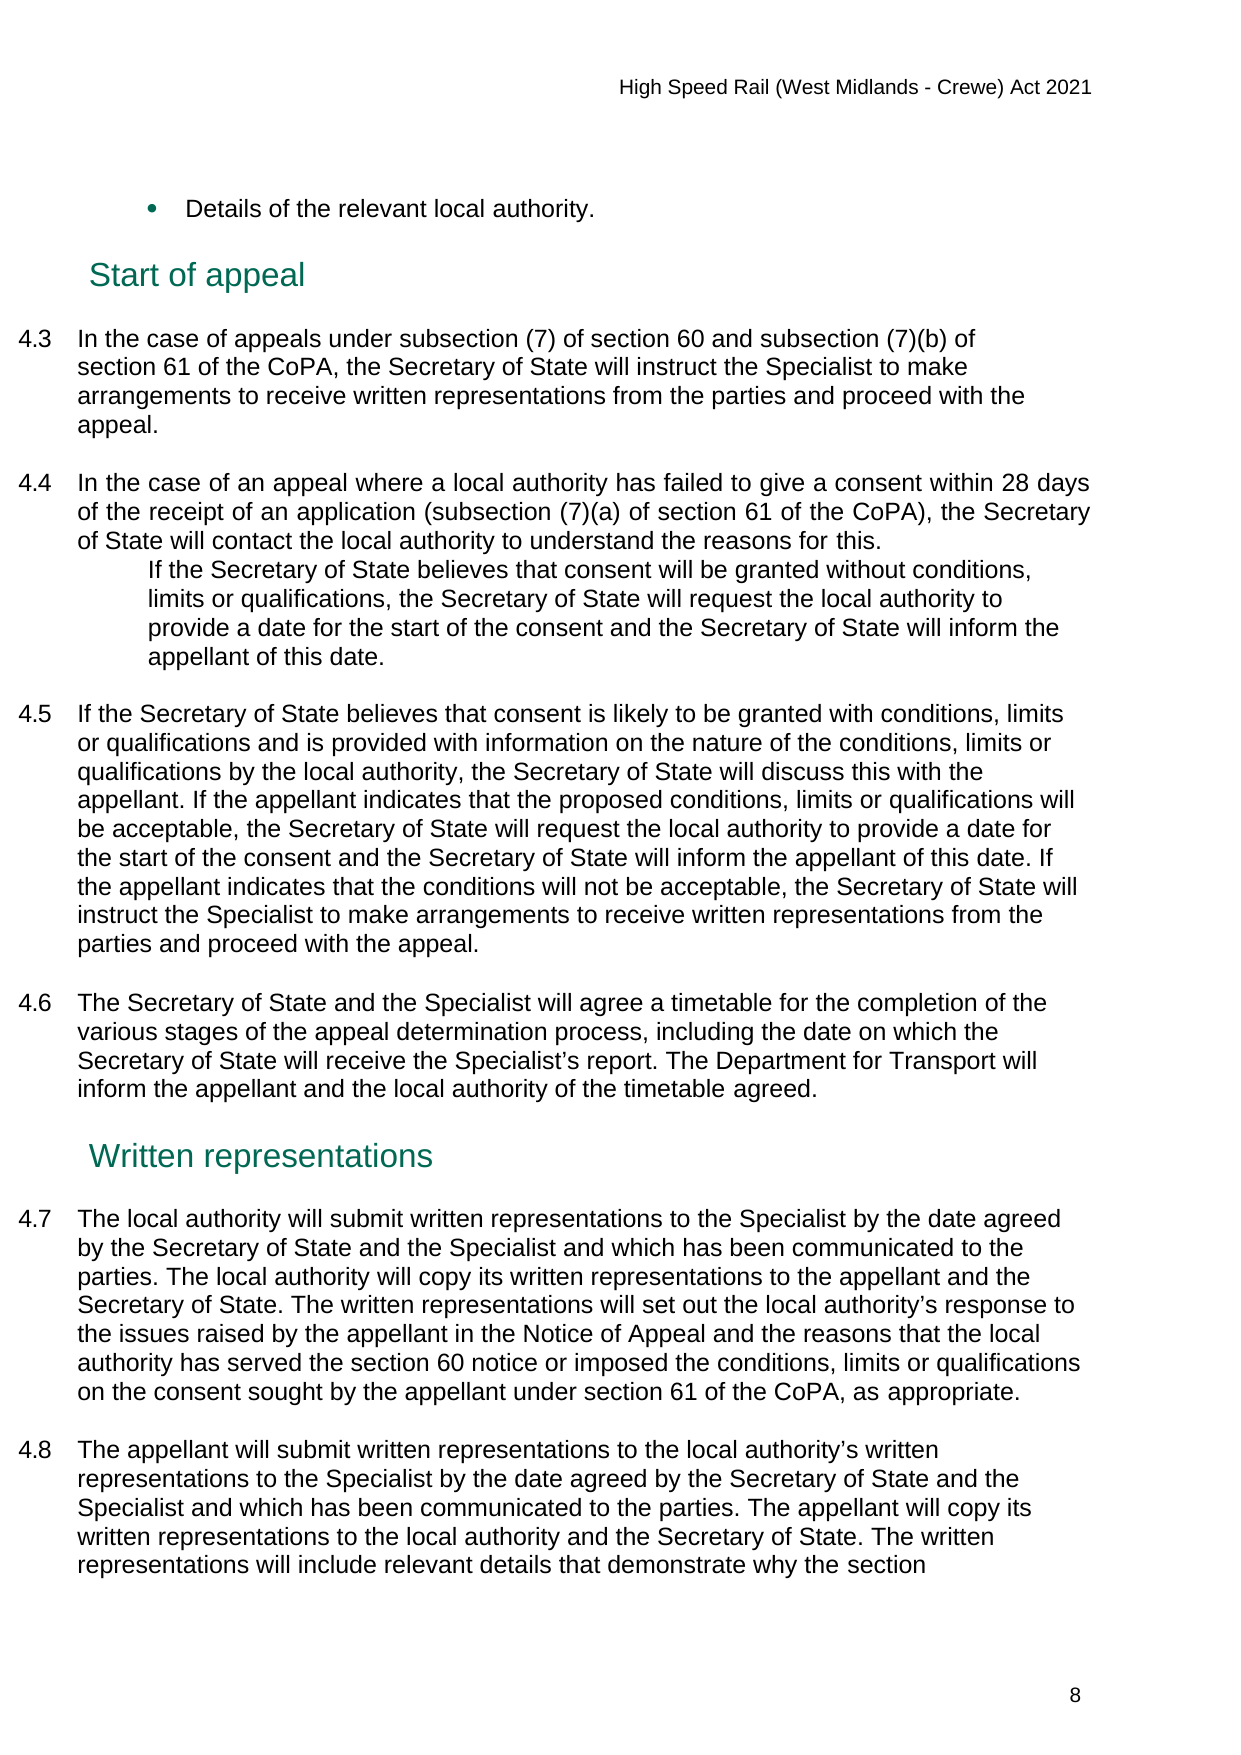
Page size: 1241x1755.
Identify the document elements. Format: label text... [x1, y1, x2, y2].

list The Secretary of State and the Specialist will agree a timetable for the completion of the various stages of the appeal determination process, including the date on which the Secretary of State will receive the Specialist’s report. The Department for Transport will inform the appellant and the local authority of the timetable agreed. [18, 988, 1078, 1103]
subtitle Start of appeal [89, 255, 1163, 294]
list The local authority will submit written representations to the Specialist by the date agreed by the Secretary of State and the Specialist and which has been communicated to the parties. The local authority will copy its written representations to the appellant and the Secretary of State. The written representations will set out the local authority’s response to the issues raised by the appellant in the Notice of Appeal and the reasons that the local authority has served the section 60 notice or imposed the conditions, limits or qualifications on the consent sought by the appellant under section 61 of the CoPA, as appropriate. [18, 1204, 1092, 1405]
list In the case of appeals under subsection (7) of section 60 and subsection (7)(b) of section 61 of the CoPA, the Secretary of State will instruct the Specialist to make arrangements to receive written representations from the parties and proceed with the appeal. [18, 323, 1056, 438]
list If the Secretary of State believes that consent is likely to be granted with conditions, limits or qualifications and is provided with information on the nature of the conditions, limits or qualifications by the local authority, the Secretary of State will discuss this with the appellant. If the appellant indicates that the proposed conditions, limits or qualifications will be acceptable, the Secretary of State will request the local authority to provide a date for the start of the consent and the Secretary of State will inform the appellant of this date. If the appellant indicates that the conditions will not be acceptable, the Secretary of State will instruct the Specialist to make arrangements to receive written representations from the parties and proceed with the appeal. [18, 699, 1089, 958]
subtitle Written representations [89, 1136, 1163, 1174]
text If the Secretary of State believes that consent will be granted without conditions, limits or qualifications, the Secretary of State will request the local authority to provide a date for the start of the consent and the Secretary of State will inform the appellant of this date. [148, 555, 1063, 671]
list Details of the relevant local authority. [148, 194, 1163, 223]
list The appellant will submit written representations to the local authority’s written representations to the Specialist by the date agreed by the Secretary of State and the Specialist and which has been communicated to the parties. The appellant will copy its written representations to the local authority and the Secretary of State. The written representations will include relevant details that demonstrate why the section [18, 1435, 1092, 1579]
list In the case of an appeal where a local authority has failed to give a consent within 28 days of the receipt of an application (subsection (7)(a) of section 61 of the CoPA), the Secretary of State will contact the local authority to understand the reasons for this. [18, 468, 1092, 555]
